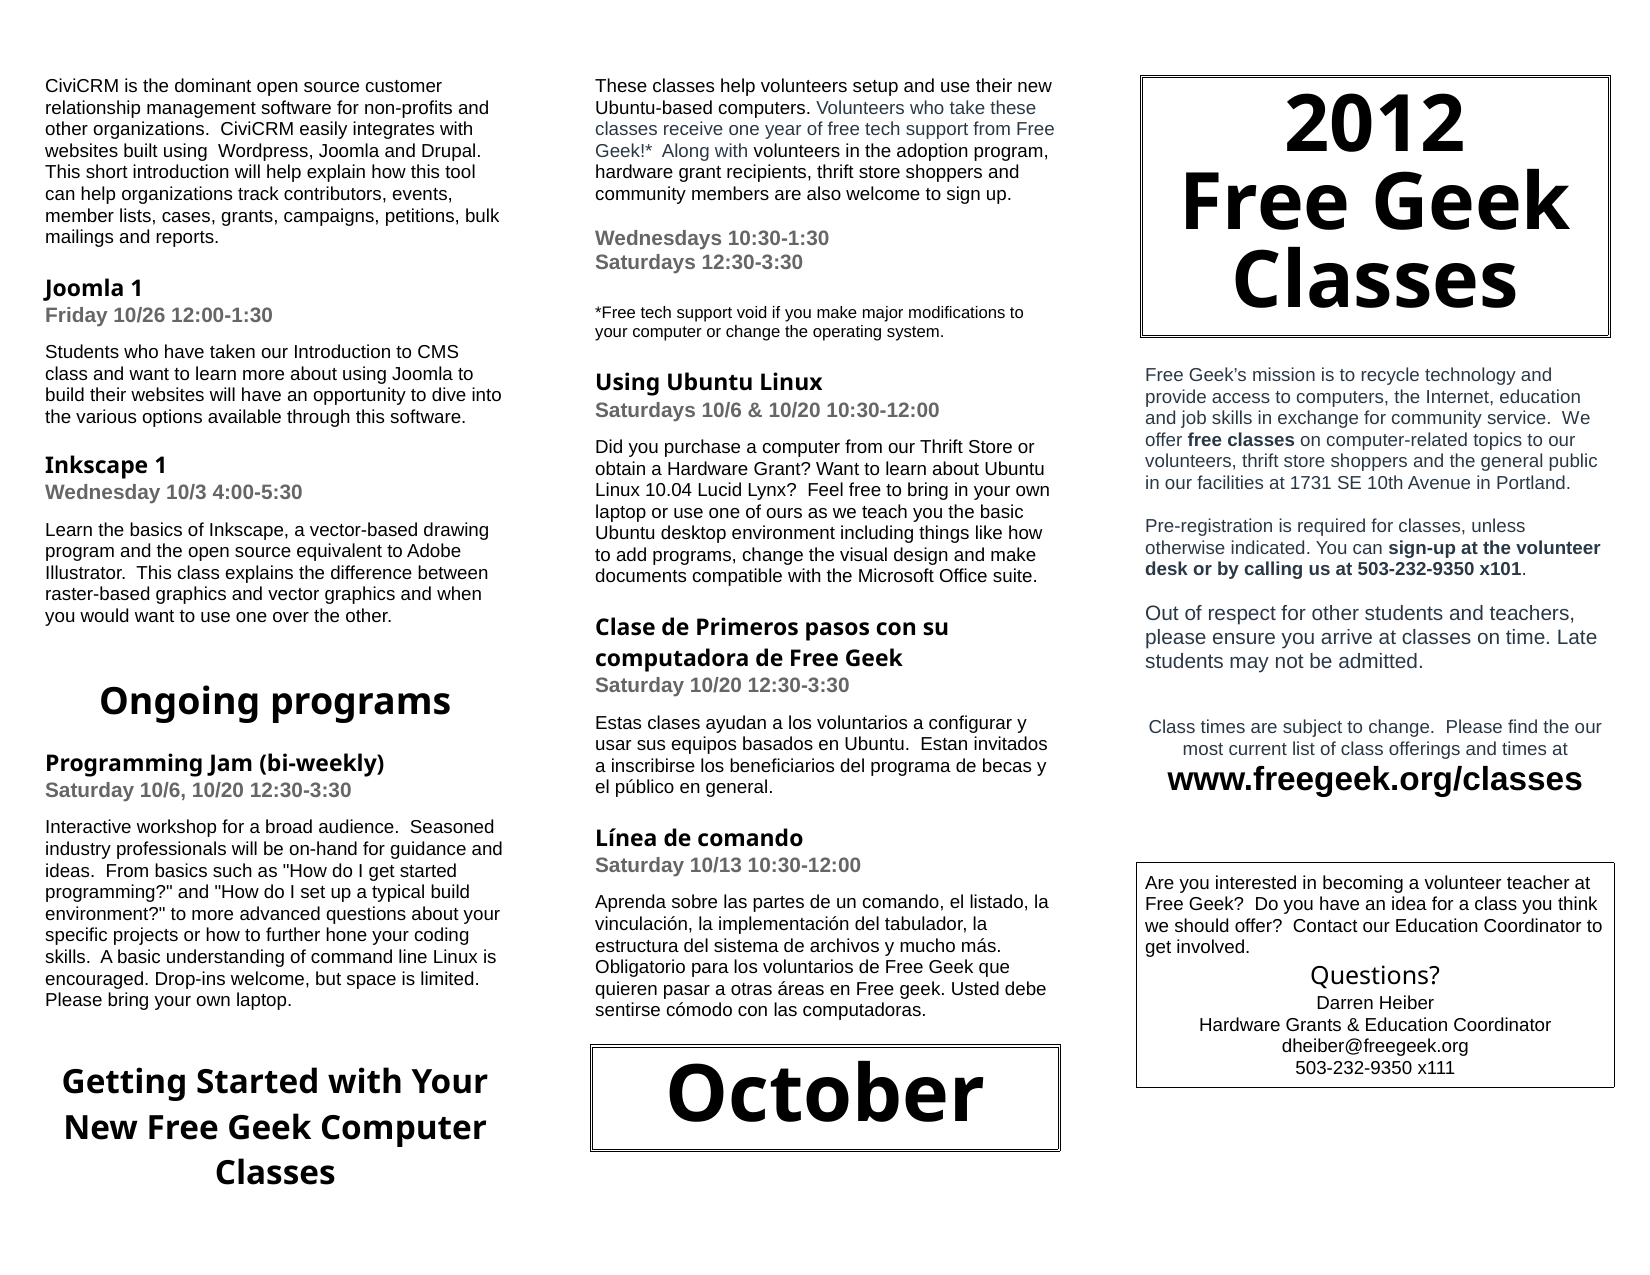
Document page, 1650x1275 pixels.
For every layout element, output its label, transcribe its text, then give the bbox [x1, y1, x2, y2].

text Questions? [1145, 958, 1605, 992]
text Wednesday 10/3 4:00-5:30 [45, 480, 505, 504]
text These classes help volunteers setup and use their new Ubuntu-based computers. Volunteers who take these classes receive one year of free tech support from Free Geek!* Along with volunteers in the adoption program, hardware grant recipients, thrift store shoppers and community members are also welcome to sign up. [595, 75, 1055, 204]
text Joomla 1 [45, 271, 505, 303]
text Are you interested in becoming a volunteer teacher at Free Geek? Do you have an idea for a class you think we should offer? Contact our Education Coordinator to get involved. [1137, 863, 1614, 958]
text Saturday 10/13 10:30-12:00 [595, 853, 1055, 877]
text Hardware Grants & Education Coordinator [1145, 1013, 1605, 1035]
text Out of respect for other students and teachers, please ensure you arrive at classes on time. Late students may not be admitted. [1145, 601, 1605, 673]
text Free Geek’s mission is to recycle technology and provide access to computers, the Internet, education and job skills in exchange for community service. We offer free classes on computer-related topics to our volunteers, thrift store shoppers and the general public in our facilities at 1731 SE 10th Avenue in Portland. [1145, 364, 1605, 493]
text Free Geek [1145, 167, 1605, 231]
text Getting Started with Your New Free Geek Computer Classes [45, 1058, 505, 1194]
text Saturday 10/6, 10/20 12:30-3:30 [45, 778, 505, 802]
text Saturdays 10/6 & 10/20 10:30-12:00 [595, 397, 1055, 421]
text *Free tech support void if you make major modifications to your computer or change the operating system. [595, 303, 1055, 341]
text Class times are subject to change. Please find the our most current list of class offerings and times at [1145, 716, 1605, 759]
text Aprenda sobre las partes de un comando, el listado, la vinculación, la implementación del tabulador, la estructura del sistema de archivos y mucho más. Obligatorio para los voluntarios de Free Geek que quieren pasar a otras áreas en Free geek. Usted debe sentirse cómodo con las computadoras. [595, 891, 1055, 1021]
text dheiber@freegeek.org [1145, 1035, 1605, 1047]
text Students who have taken our Introduction to CMS class and want to learn more about using Joomla to build their websites will have an opportunity to dive into the various options available through this software. [45, 341, 505, 427]
text Classes [1143, 231, 1608, 335]
text Saturdays 12:30-3:30 [595, 250, 1055, 274]
text Clase de Primeros pasos con su computadora de Free Geek [595, 611, 1055, 673]
text Saturday 10/20 12:30-3:30 [595, 673, 1055, 697]
text Ongoing programs [45, 674, 505, 725]
text Línea de comando [595, 822, 1055, 853]
text Darren Heiber [1145, 992, 1605, 1013]
text Learn the basics of Inkscape, a vector-based drawing program and the open source equivalent to Adobe Illustrator. This class explains the difference between raster-based graphics and vector graphics and when you would want to use one over the other. [45, 518, 505, 626]
text www.freegeek.org/classes [1145, 759, 1605, 798]
text 503-232-9350 x111 [1137, 1047, 1614, 1087]
text CiviCRM is the dominant open source customer relationship management software for non-profits and other organizations. CiviCRM easily integrates with websites built using Wordpress, Joomla and Drupal. This short introduction will help explain how this tool can help organizations track contributors, events, member lists, cases, grants, campaigns, petitions, bulk mailings and reports. [45, 75, 505, 247]
text Estas clases ayudan a los voluntarios a configurar y usar sus equipos basados en Ubuntu. Estan invitados a inscribirse los beneficiarios del programa de becas y el público en general. [595, 711, 1055, 798]
text Friday 10/26 12:00-1:30 [45, 303, 505, 327]
text Did you purchase a computer from our Thrift Store or obtain a Hardware Grant? Want to learn about Ubuntu Linux 10.04 Lucid Lynx? Feel free to bring in your own laptop or use one of ours as we teach you the basic Ubuntu desktop environment including things like how to add programs, change the visual design and make documents compatible with the Microsoft Office suite. [595, 436, 1055, 587]
text Inkscape 1 [45, 449, 505, 480]
text October [593, 1048, 1058, 1149]
text Using Ubuntu Linux [595, 366, 1055, 397]
text Interactive workshop for a broad audience. Seasoned industry professionals will be on-hand for guidance and ideas. From basics such as "How do I get started programming?" and "How do I set up a typical build environment?" to more advanced questions about your specific projects or how to further hone your coding skills. A basic understanding of command line Linux is encouraged. Drop-ins welcome, but space is limited. Please bring your own laptop. [45, 816, 505, 1010]
text 2012 [1143, 78, 1608, 167]
text Programming Jam (bi-weekly) [45, 747, 505, 778]
text Pre-registration is required for classes, unless otherwise indicated. You can sign-up at the volunteer desk or by calling us at 503-232-9350 x101. [1145, 515, 1605, 579]
text Wednesdays 10:30-1:30 [595, 226, 1055, 250]
